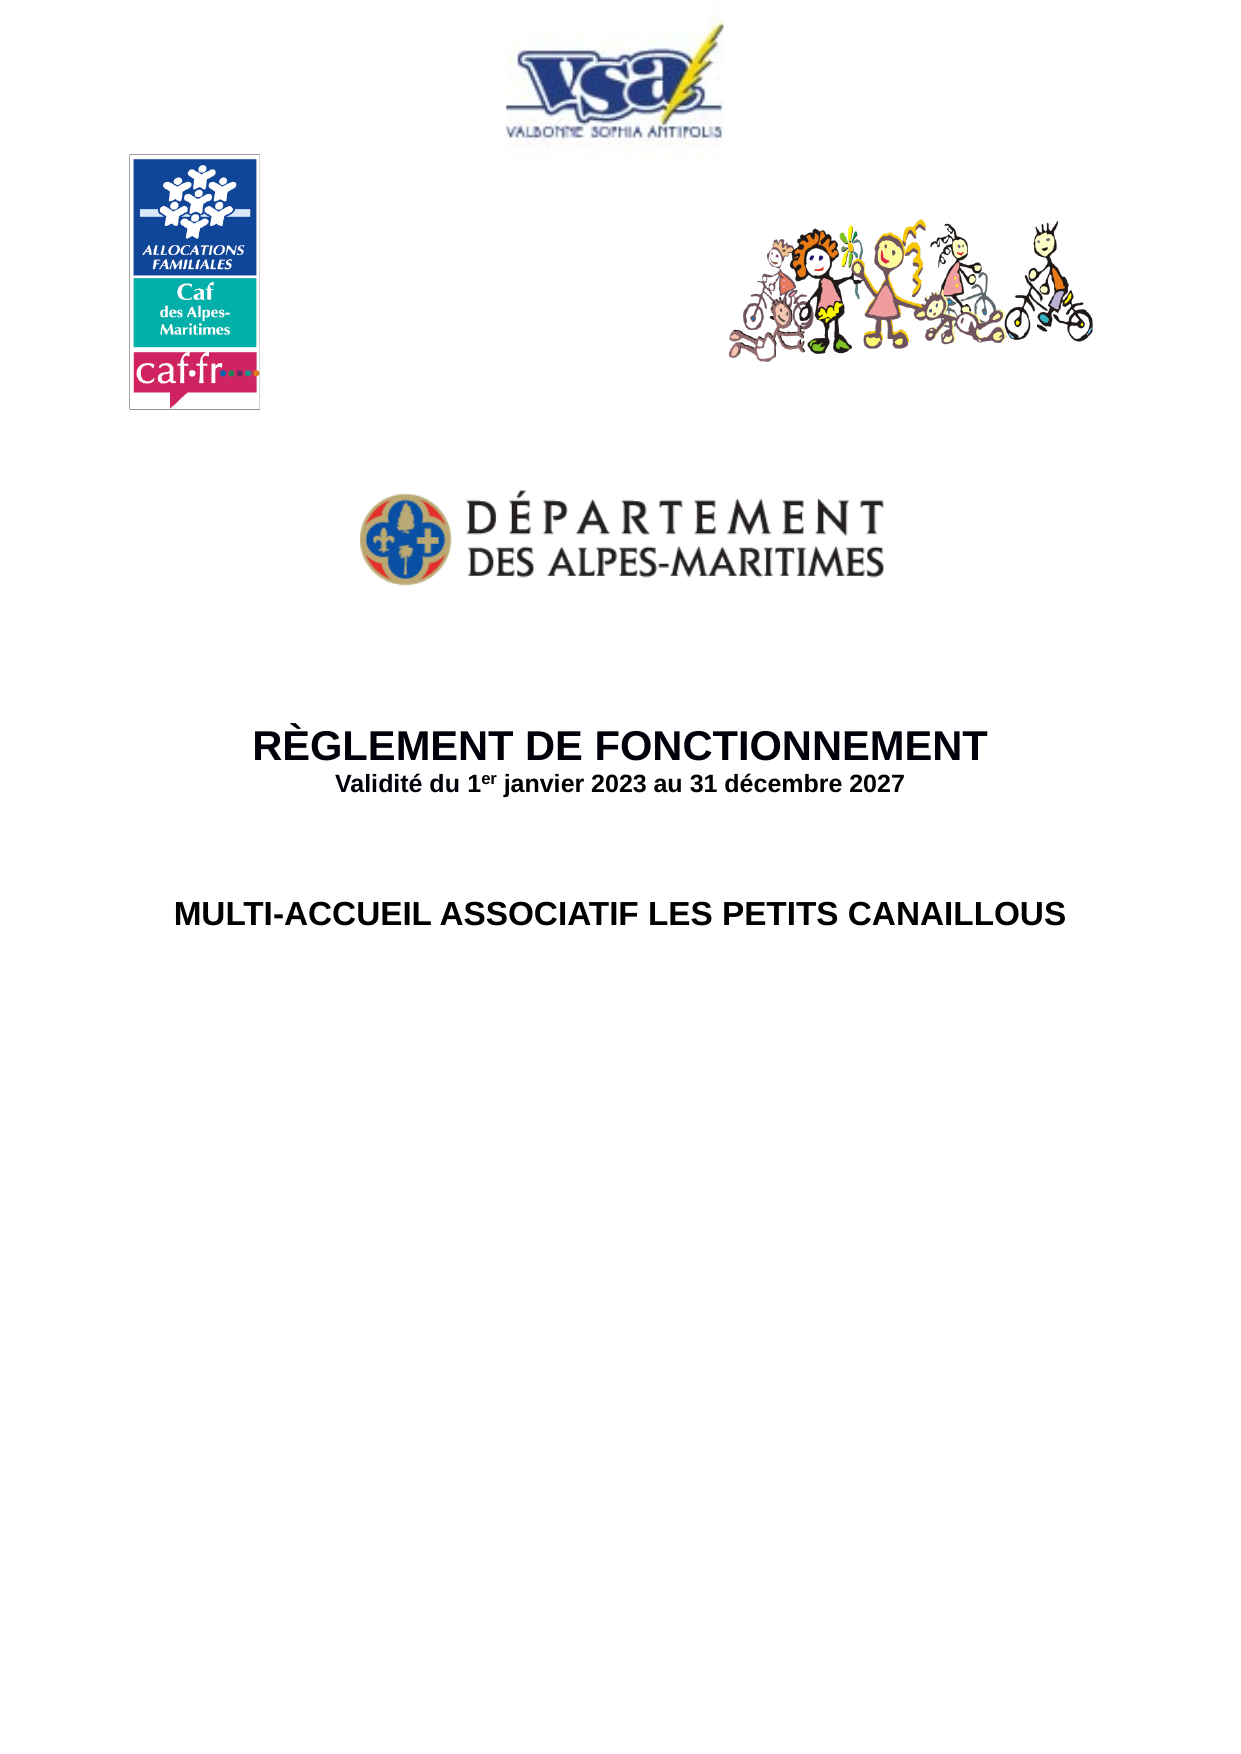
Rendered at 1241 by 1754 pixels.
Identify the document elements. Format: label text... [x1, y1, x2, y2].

picture [728, 219, 1093, 362]
text RÈGLEMENT DE FONCTIONNEMENT [148, 721, 1093, 769]
text Validité du 1er janvier 2023 au 31 décembre 2027 [148, 769, 1093, 798]
picture [123, 153, 271, 416]
picture [506, 0, 724, 163]
text MULTI-ACCUEIL ASSOCIATIF LES PETITS CANAILLOUS [148, 894, 1093, 933]
picture [323, 489, 922, 588]
